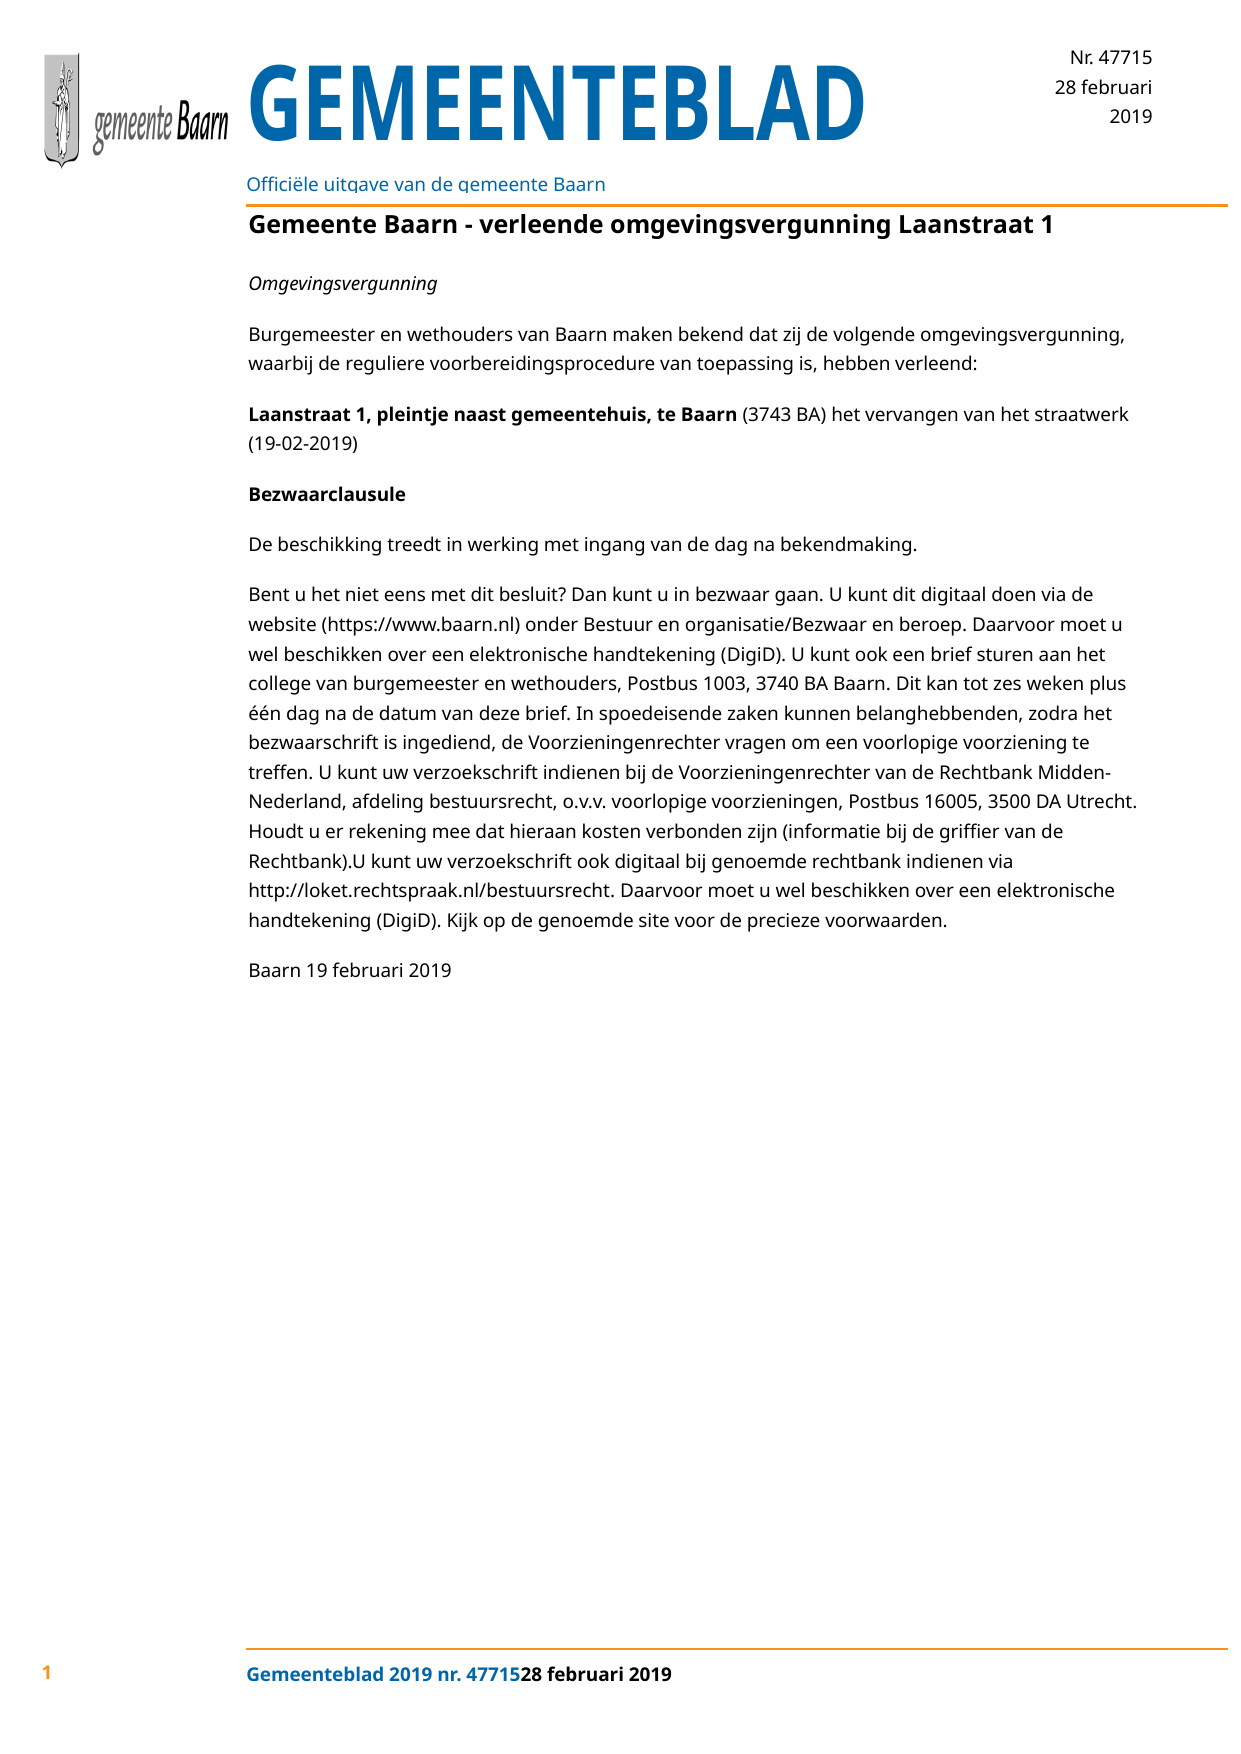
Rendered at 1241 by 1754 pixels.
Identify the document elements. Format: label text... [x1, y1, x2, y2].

text Laanstraat 1, pleintje naast gemeentehuis, te Baarn (3743 BA) het vervangen van het straatwerk (19-02-2019) [248, 401, 1152, 456]
text Burgemeester en wethouders van Baarn maken bekend dat zij de volgende omgevingsvergunning, waarbij de reguliere voorbereidingsprocedure van toepassing is, hebben verleend: [248, 321, 1152, 376]
text Omgevingsvergunning [248, 270, 1152, 296]
text De beschikking treedt in werking met ingang van de dag na bekendmaking. [248, 531, 1152, 557]
picture [41, 47, 231, 172]
text Bezwaarclausule [248, 481, 1152, 506]
text Gemeente Baarn - verleende omgevingsvergunning Laanstraat 1 [248, 207, 1152, 241]
text Bent u het niet eens met dit besluit? Dan kunt u in bezwaar gaan. U kunt dit digitaal doen via de website (https://www.baarn.nl) onder Bestuur en organisatie/Bezwaar en beroep. Daarvoor moet u wel beschikken over een elektronische handtekening (DigiD). U kunt ook een brief sturen aan het college van burgemeester en wethouders, Postbus 1003, 3740 BA Baarn. Dit kan tot zes weken plus één dag na de datum van deze brief. In spoedeisende zaken kunnen belanghebbenden, zodra het bezwaarschrift is ingediend, de Voorzieningenrechter vragen om een voorlopige voorziening te treffen. U kunt uw verzoekschrift indienen bij de Voorzieningenrechter van de Rechtbank Midden-Nederland, afdeling bestuursrecht, o.v.v. voorlopige voorzieningen, Postbus 16005, 3500 DA Utrecht. Houdt u er rekening mee dat hieraan kosten verbonden zijn (informatie bij de griffier van de Rechtbank).U kunt uw verzoekschrift ook digitaal bij genoemde rechtbank indienen via http://loket.rechtspraak.nl/bestuursrecht. Daarvoor moet u wel beschikken over een elektronische handtekening (DigiD). Kijk op de genoemde site voor de precieze voorwaarden. [248, 582, 1152, 933]
text Baarn 19 februari 2019 [248, 957, 1152, 983]
